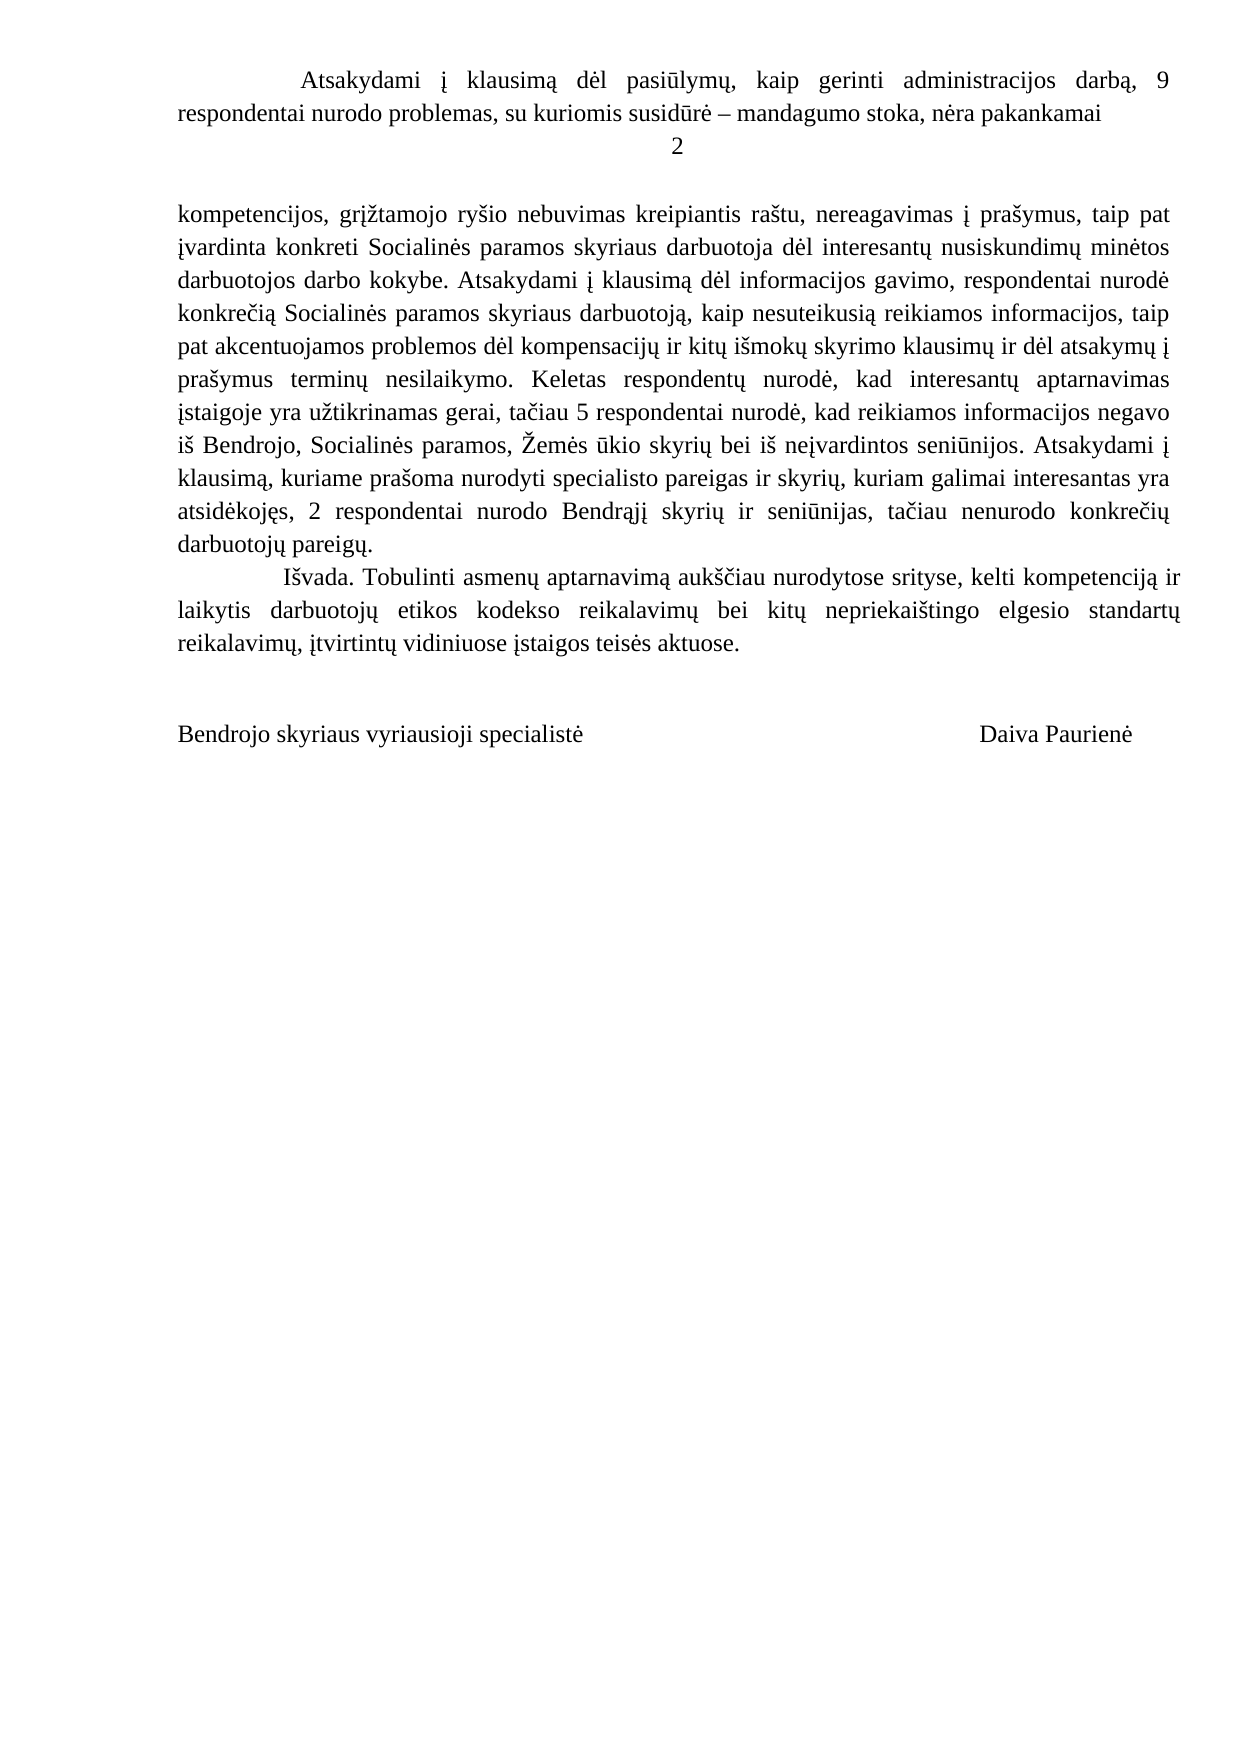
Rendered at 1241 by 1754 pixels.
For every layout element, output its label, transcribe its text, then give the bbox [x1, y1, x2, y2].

text 2 [177, 131, 1181, 160]
text Atsakydami į klausimą dėl pasiūlymų, kaip gerinti administracijos darbą, 9 respondentai nurodo problemas, su kuriomis susidūrė – mandagumo stoka, nėra pakankamai [177, 65, 1171, 127]
text Išvada. Tobulinti asmenų aptarnavimą aukščiau nurodytose srityse, kelti kompetenciją ir laikytis darbuotojų etikos kodekso reikalavimų bei kitų nepriekaištingo elgesio standartų reikalavimų, įtvirtintų vidiniuose įstaigos teisės aktuose. [177, 562, 1181, 657]
text kompetencijos, grįžtamojo ryšio nebuvimas kreipiantis raštu, nereagavimas į prašymus, taip pat įvardinta konkreti Socialinės paramos skyriaus darbuotoja dėl interesantų nusiskundimų minėtos darbuotojos darbo kokybe. Atsakydami į klausimą dėl informacijos gavimo, respondentai nurodė konkrečią Socialinės paramos skyriaus darbuotoją, kaip nesuteikusią reikiamos informacijos, taip pat akcentuojamos problemos dėl kompensacijų ir kitų išmokų skyrimo klausimų ir dėl atsakymų į prašymus terminų nesilaikymo. Keletas respondentų nurodė, kad interesantų aptarnavimas įstaigoje yra užtikrinamas gerai, tačiau 5 respondentai nurodė, kad reikiamos informacijos negavo iš Bendrojo, Socialinės paramos, Žemės ūkio skyrių bei iš neįvardintos seniūnijos. Atsakydami į klausimą, kuriame prašoma nurodyti specialisto pareigas ir skyrių, kuriam galimai interesantas yra atsidėkojęs, 2 respondentai nurodo Bendrąjį skyrių ir seniūnijas, tačiau nenurodo konkrečių darbuotojų pareigų. [177, 199, 1171, 558]
text Bendrojo skyriaus vyriausioji specialistė Daiva Paurienė [177, 719, 1181, 747]
